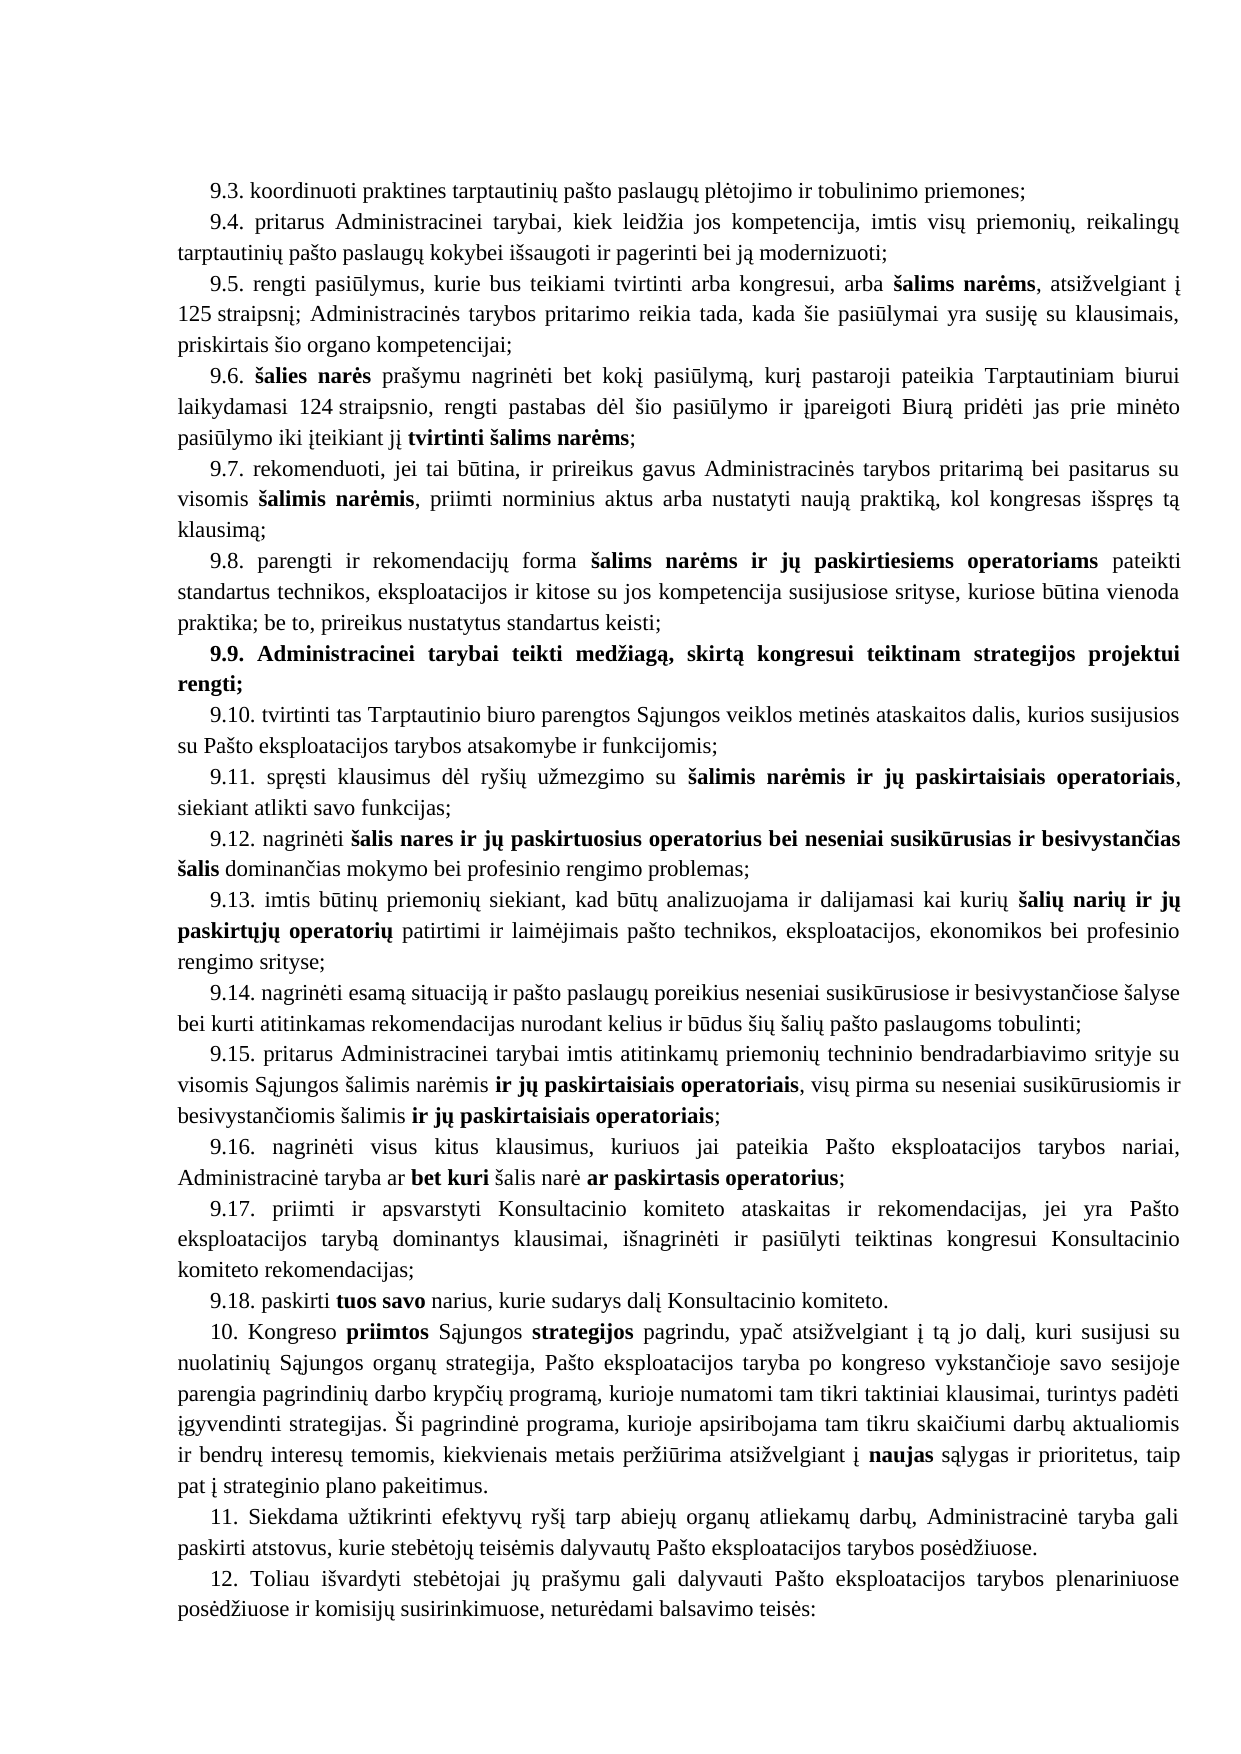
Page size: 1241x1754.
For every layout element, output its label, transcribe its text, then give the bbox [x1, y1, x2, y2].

text 9.10. tvirtinti tas Tarptautinio biuro parengtos Sąjungos veiklos metinės ataskaitos dalis, kurios susijusios su Pašto eksploatacijos tarybos atsakomybe ir funkcijomis; [177, 701, 1181, 758]
text 12. Toliau išvardyti stebėtojai jų prašymu gali dalyvauti Pašto eksploatacijos tarybos plenariniuose posėdžiuose ir komisijų susirinkimuose, neturėdami balsavimo teisės: [177, 1565, 1181, 1622]
text 9.6. šalies narės prašymu nagrinėti bet kokį pasiūlymą, kurį pastaroji pateikia Tarptautiniam biurui laikydamasi 124 straipsnio, rengti pastabas dėl šio pasiūlymo ir įpareigoti Biurą pridėti jas prie minėto pasiūlymo iki įteikiant jį tvirtinti šalims narėms; [177, 362, 1181, 450]
text 9.11. spręsti klausimus dėl ryšių užmezgimo su šalimis narėmis ir jų paskirtaisiais operatoriais, siekiant atlikti savo funkcijas; [177, 763, 1181, 820]
text 9.9. Administracinei tarybai teikti medžiagą, skirtą kongresui teiktinam strategijos projektui rengti; [177, 640, 1181, 697]
text 9.13. imtis būtinų priemonių siekiant, kad būtų analizuojama ir dalijamasi kai kurių šalių narių ir jų paskirtųjų operatorių patirtimi ir laimėjimais pašto technikos, eksploatacijos, ekonomikos bei profesinio rengimo srityse; [177, 886, 1181, 974]
text 9.15. pritarus Administracinei tarybai imtis atitinkamų priemonių techninio bendradarbiavimo srityje su visomis Sąjungos šalimis narėmis ir jų paskirtaisiais operatoriais, visų pirma su neseniai susikūrusiomis ir besivystančiomis šalimis ir jų paskirtaisiais operatoriais; [177, 1041, 1181, 1128]
text 9.12. nagrinėti šalis nares ir jų paskirtuosius operatorius bei neseniai susikūrusias ir besivystančias šalis dominančias mokymo bei profesinio rengimo problemas; [177, 825, 1181, 882]
text 9.8. parengti ir rekomendacijų forma šalims narėms ir jų paskirtiesiems operatoriams pateikti standartus technikos, eksploatacijos ir kitose su jos kompetencija susijusiose srityse, kuriose būtina vienoda praktika; be to, prireikus nustatytus standartus keisti; [177, 547, 1181, 635]
text 9.17. priimti ir apsvarstyti Konsultacinio komiteto ataskaitas ir rekomendacijas, jei yra Pašto eksploatacijos tarybą dominantys klausimai, išnagrinėti ir pasiūlyti teiktinas kongresui Konsultacinio komiteto rekomendacijas; [177, 1195, 1181, 1283]
text 11. Siekdama užtikrinti efektyvų ryšį tarp abiejų organų atliekamų darbų, Administracinė taryba gali paskirti atstovus, kurie stebėtojų teisėmis dalyvautų Pašto eksploatacijos tarybos posėdžiuose. [177, 1503, 1181, 1560]
text 9.4. pritarus Administracinei tarybai, kiek leidžia jos kompetencija, imtis visų priemonių, reikalingų tarptautinių pašto paslaugų kokybei išsaugoti ir pagerinti bei ją modernizuoti; [177, 208, 1181, 265]
text 9.5. rengti pasiūlymus, kurie bus teikiami tvirtinti arba kongresui, arba šalims narėms, atsižvelgiant į 125 straipsnį; Administracinės tarybos pritarimo reikia tada, kada šie pasiūlymai yra susiję su klausimais, priskirtais šio organo kompetencijai; [177, 270, 1181, 358]
text 10. Kongreso priimtos Sąjungos strategijos pagrindu, ypač atsižvelgiant į tą jo dalį, kuri susijusi su nuolatinių Sąjungos organų strategija, Pašto eksploatacijos taryba po kongreso vykstančioje savo sesijoje parengia pagrindinių darbo krypčių programą, kurioje numatomi tam tikri taktiniai klausimai, turintys padėti įgyvendinti strategijas. Ši pagrindinė programa, kurioje apsiribojama tam tikru skaičiumi darbų aktualiomis ir bendrų interesų temomis, kiekvienais metais peržiūrima atsižvelgiant į naujas sąlygas ir prioritetus, taip pat į strateginio plano pakeitimus. [177, 1318, 1181, 1498]
text 9.7. rekomenduoti, jei tai būtina, ir prireikus gavus Administracinės tarybos pritarimą bei pasitarus su visomis šalimis narėmis, priimti norminius aktus arba nustatyti naują praktiką, kol kongresas išspręs tą klausimą; [177, 455, 1181, 543]
text 9.18. paskirti tuos savo narius, kurie sudarys dalį Konsultacinio komiteto. [177, 1287, 1181, 1313]
text 9.3. koordinuoti praktines tarptautinių pašto paslaugų plėtojimo ir tobulinimo priemones; [177, 177, 1181, 203]
text 9.16. nagrinėti visus kitus klausimus, kuriuos jai pateikia Pašto eksploatacijos tarybos nariai, Administracinė taryba ar bet kuri šalis narė ar paskirtasis operatorius; [177, 1133, 1181, 1190]
text 9.14. nagrinėti esamą situaciją ir pašto paslaugų poreikius neseniai susikūrusiose ir besivystančiose šalyse bei kurti atitinkamas rekomendacijas nurodant kelius ir būdus šių šalių pašto paslaugoms tobulinti; [177, 979, 1181, 1036]
